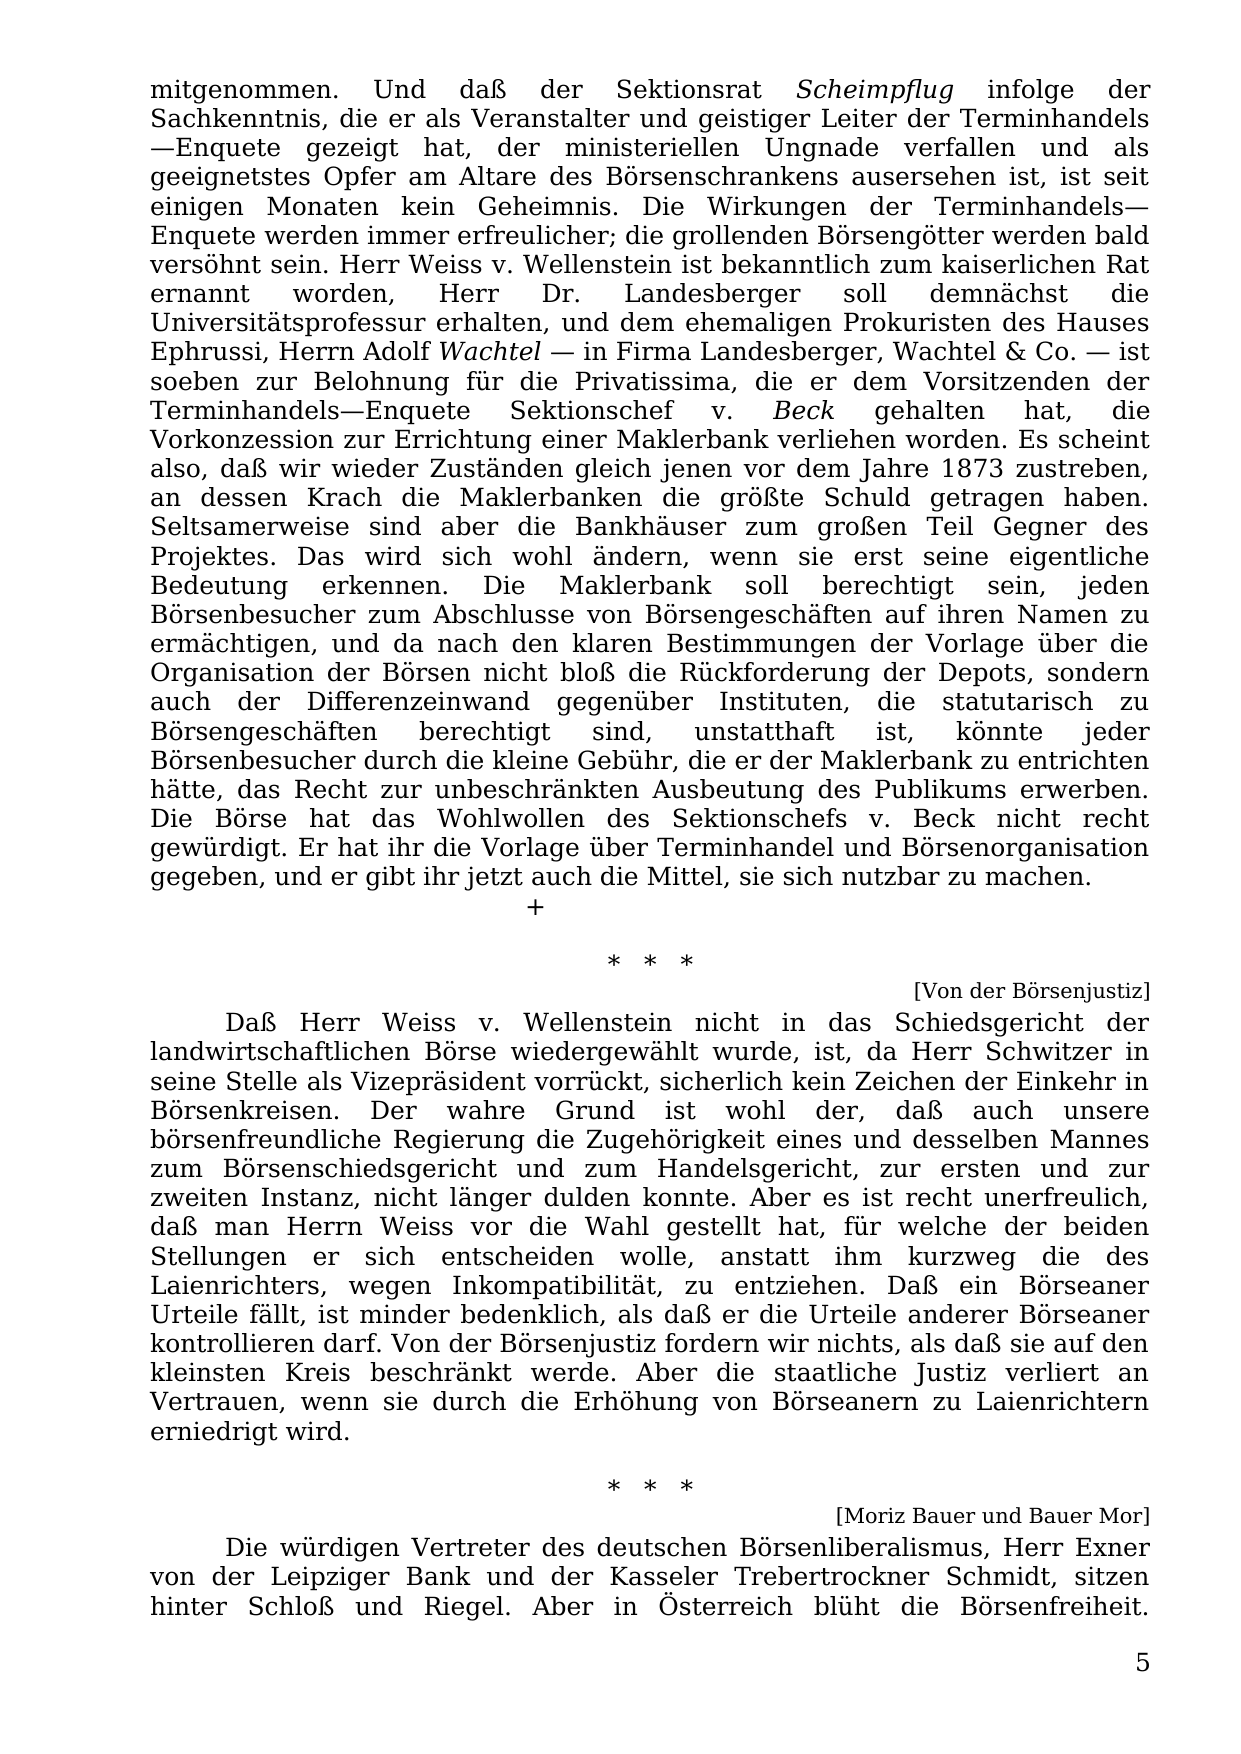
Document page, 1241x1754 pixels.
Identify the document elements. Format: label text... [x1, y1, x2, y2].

text [Moriz Bauer und Bauer Mor] [150, 1504, 1151, 1528]
text Die würdigen Vertreter des deutschen Börsenliberalismus, Herr Exner von der Leipziger Bank und der Kasseler Trebertrockner Schmidt, sitzen hinter Schloß und Riegel. Aber in Österreich blüht die Börsenfreiheit. [150, 1528, 1151, 1621]
text Daß Herr Weiss v. Wellenstein nicht in das Schiedsgericht der landwirtschaftlichen Börse wiedergewählt wurde, ist, da Herr Schwitzer in seine Stelle als Vizepräsident vorrückt, sicherlich kein Zeichen der Einkehr in Börsenkreisen. Der wahre Grund ist wohl der, daß auch unsere börsenfreundliche Regierung die Zugehörigkeit eines und desselben Mannes zum Börsenschiedsgericht und zum Handelsgericht, zur ersten und zur zweiten Instanz, nicht länger dulden konnte. Aber es ist recht unerfreulich, daß man Herrn Weiss vor die Wahl gestellt hat, für welche der beiden Stellungen er sich entscheiden wolle, anstatt ihm kurzweg die des Laienrichters, wegen Inkompatibilität, zu entziehen. Daß ein Börseaner Urteile fällt, ist minder bedenklich, als daß er die Urteile anderer Börseaner kontrollieren darf. Von der Börsenjustiz fordern wir nichts, als daß sie auf den kleinsten Kreis beschränkt werde. Aber die staatliche Justiz verliert an Vertrauen, wenn sie durch die Erhöhung von Börseanern zu Laienrichtern erniedrigt wird. [150, 1003, 1151, 1446]
text mitgenommen. Und daß der Sektionsrat Scheimpflug infolge der Sachkenntnis, die er als Veranstalter und geistiger Leiter der Terminhandels—Enquete gezeigt hat, der ministeriellen Ungnade verfallen und als geeignetstes Opfer am Altare des Börsenschrankens ausersehen ist, ist seit einigen Monaten kein Geheimnis. Die Wirkungen der Terminhandels—Enquete werden immer erfreulicher; die grollenden Börsengötter werden bald versöhnt sein. Herr Weiss v. Wellenstein ist bekanntlich zum kaiserlichen Rat ernannt worden, Herr Dr. Landesberger soll demnächst die Universitätsprofessur erhalten, und dem ehemaligen Prokuristen des Hauses Ephrussi, Herrn Adolf Wachtel — in Firma Landesberger, Wachtel & Co. — ist soeben zur Belohnung für die Privatissima, die er dem Vorsitzenden der Terminhandels—Enquete Sektionschef v. Beck gehalten hat, die Vorkonzession zur Errichtung einer Maklerbank verliehen worden. Es scheint also, daß wir wieder Zuständen gleich jenen vor dem Jahre 1873 zustreben, an dessen Krach die Maklerbanken die größte Schuld getragen haben. Seltsamerweise sind aber die Bankhäuser zum großen Teil Gegner des Projektes. Das wird sich wohl ändern, wenn sie erst seine eigentliche Bedeutung erkennen. Die Maklerbank soll berechtigt sein, jeden Börsenbesucher zum Abschlusse von Börsengeschäften auf ihren Namen zu ermächtigen, und da nach den klaren Bestimmungen der Vorlage über die Organisation der Börsen nicht bloß die Rückforderung der Depots, sondern auch der Differenzeinwand gegenüber Instituten, die statutarisch zu Börsengeschäften berechtigt sind, unstatthaft ist, könnte jeder Börsenbesucher durch die kleine Gebühr, die er der Maklerbank zu entrichten hätte, das Recht zur unbeschränkten Ausbeutung des Publikums erwerben. Die Börse hat das Wohlwollen des Sektionschefs v. Beck nicht recht gewürdigt. Er hat ihr die Vorlage über Terminhandel und Börsenorganisation gegeben, und er gibt ihr jetzt auch die Mittel, sie sich nutzbar zu machen. + [150, 75, 1151, 921]
text * * * [150, 1475, 1151, 1504]
text [Von der Börsenjustiz] [150, 979, 1151, 1003]
text * * * [150, 950, 1151, 979]
